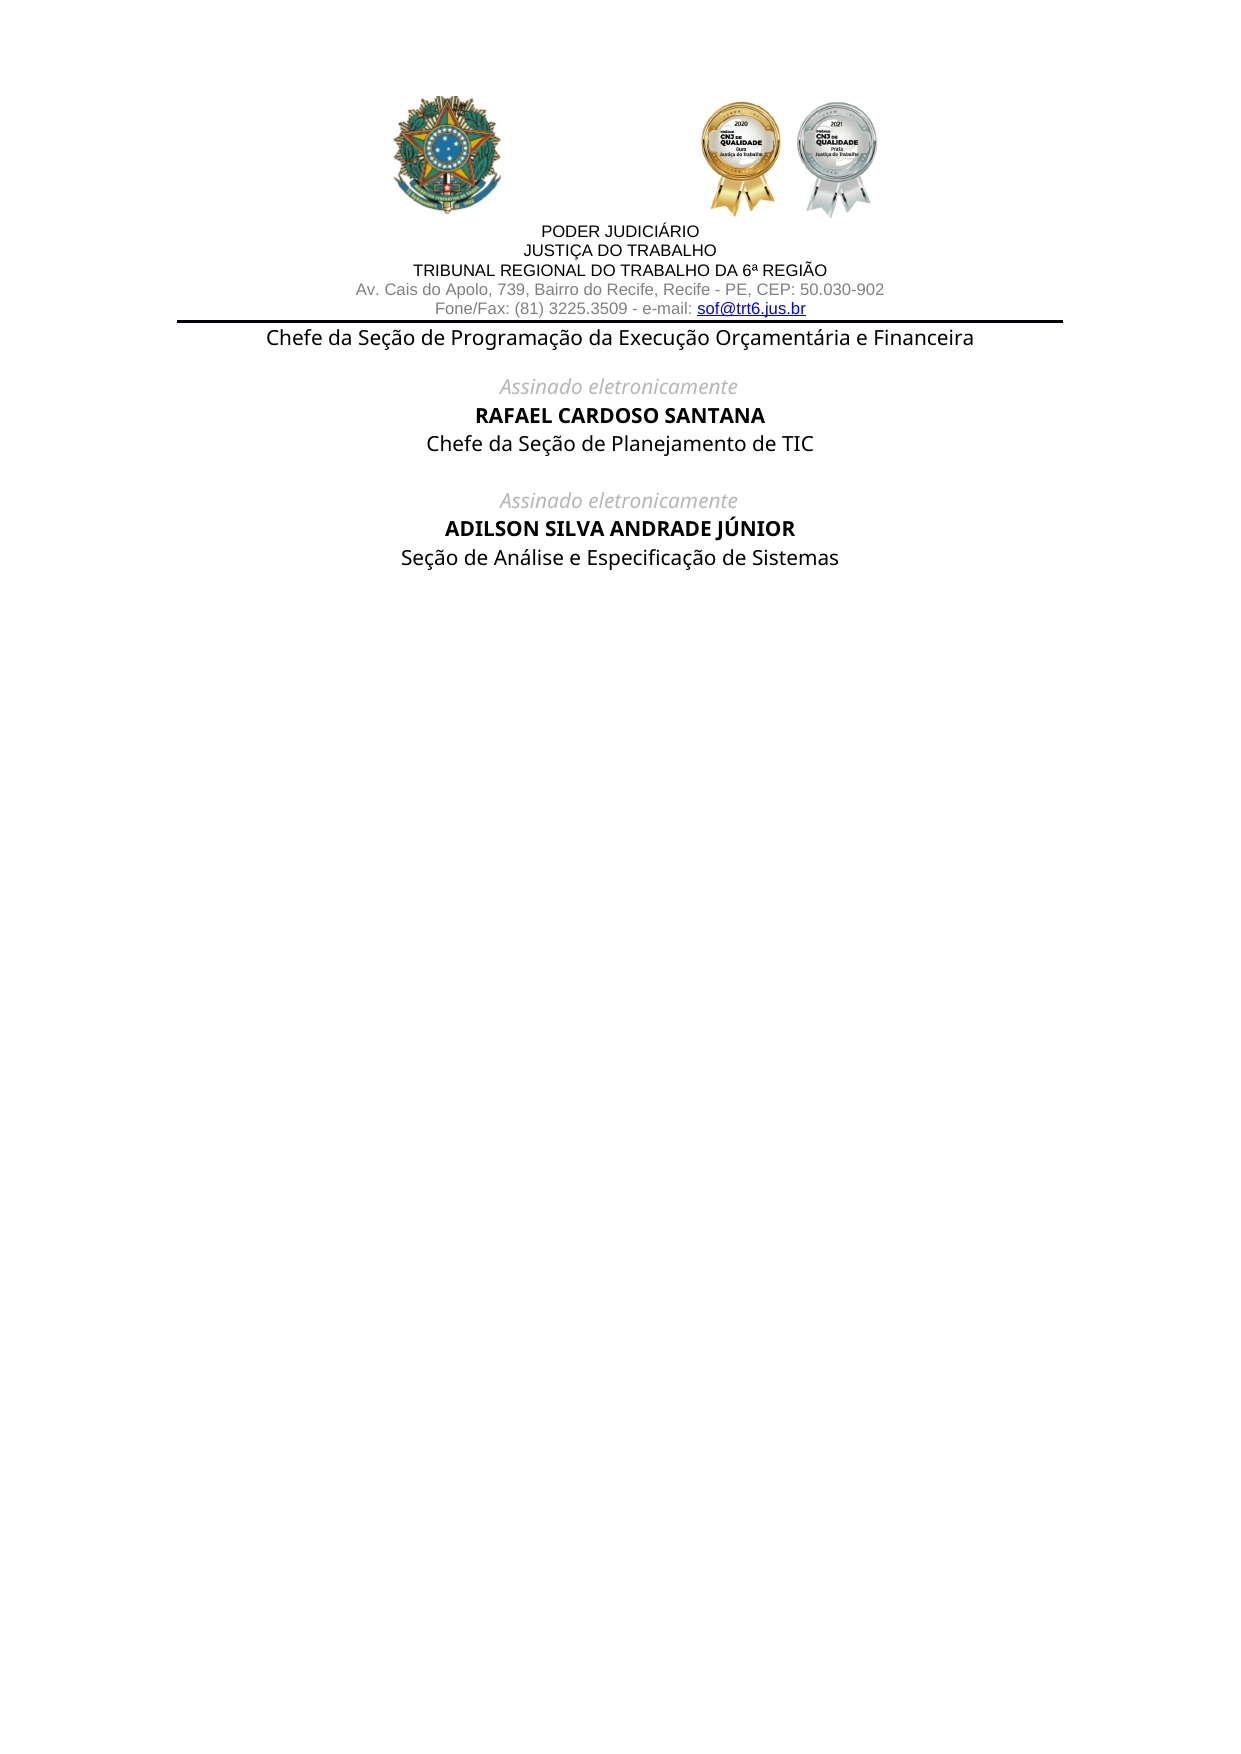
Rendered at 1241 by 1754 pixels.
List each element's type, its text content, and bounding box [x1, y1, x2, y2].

text Seção de Análise e Especificação de Sistemas [177, 543, 1063, 571]
text ADILSON SILVA ANDRADE JÚNIOR [177, 514, 1063, 543]
text Chefe da Seção de Planejamento de TIC [177, 429, 1063, 458]
text RAFAEL CARDOSO SANTANA [177, 401, 1063, 429]
text Assinado eletronicamente [177, 372, 1063, 401]
text Chefe da Seção de Programação da Execução Orçamentária e Financeira [177, 323, 1063, 352]
text Assinado eletronicamente [177, 486, 1063, 514]
